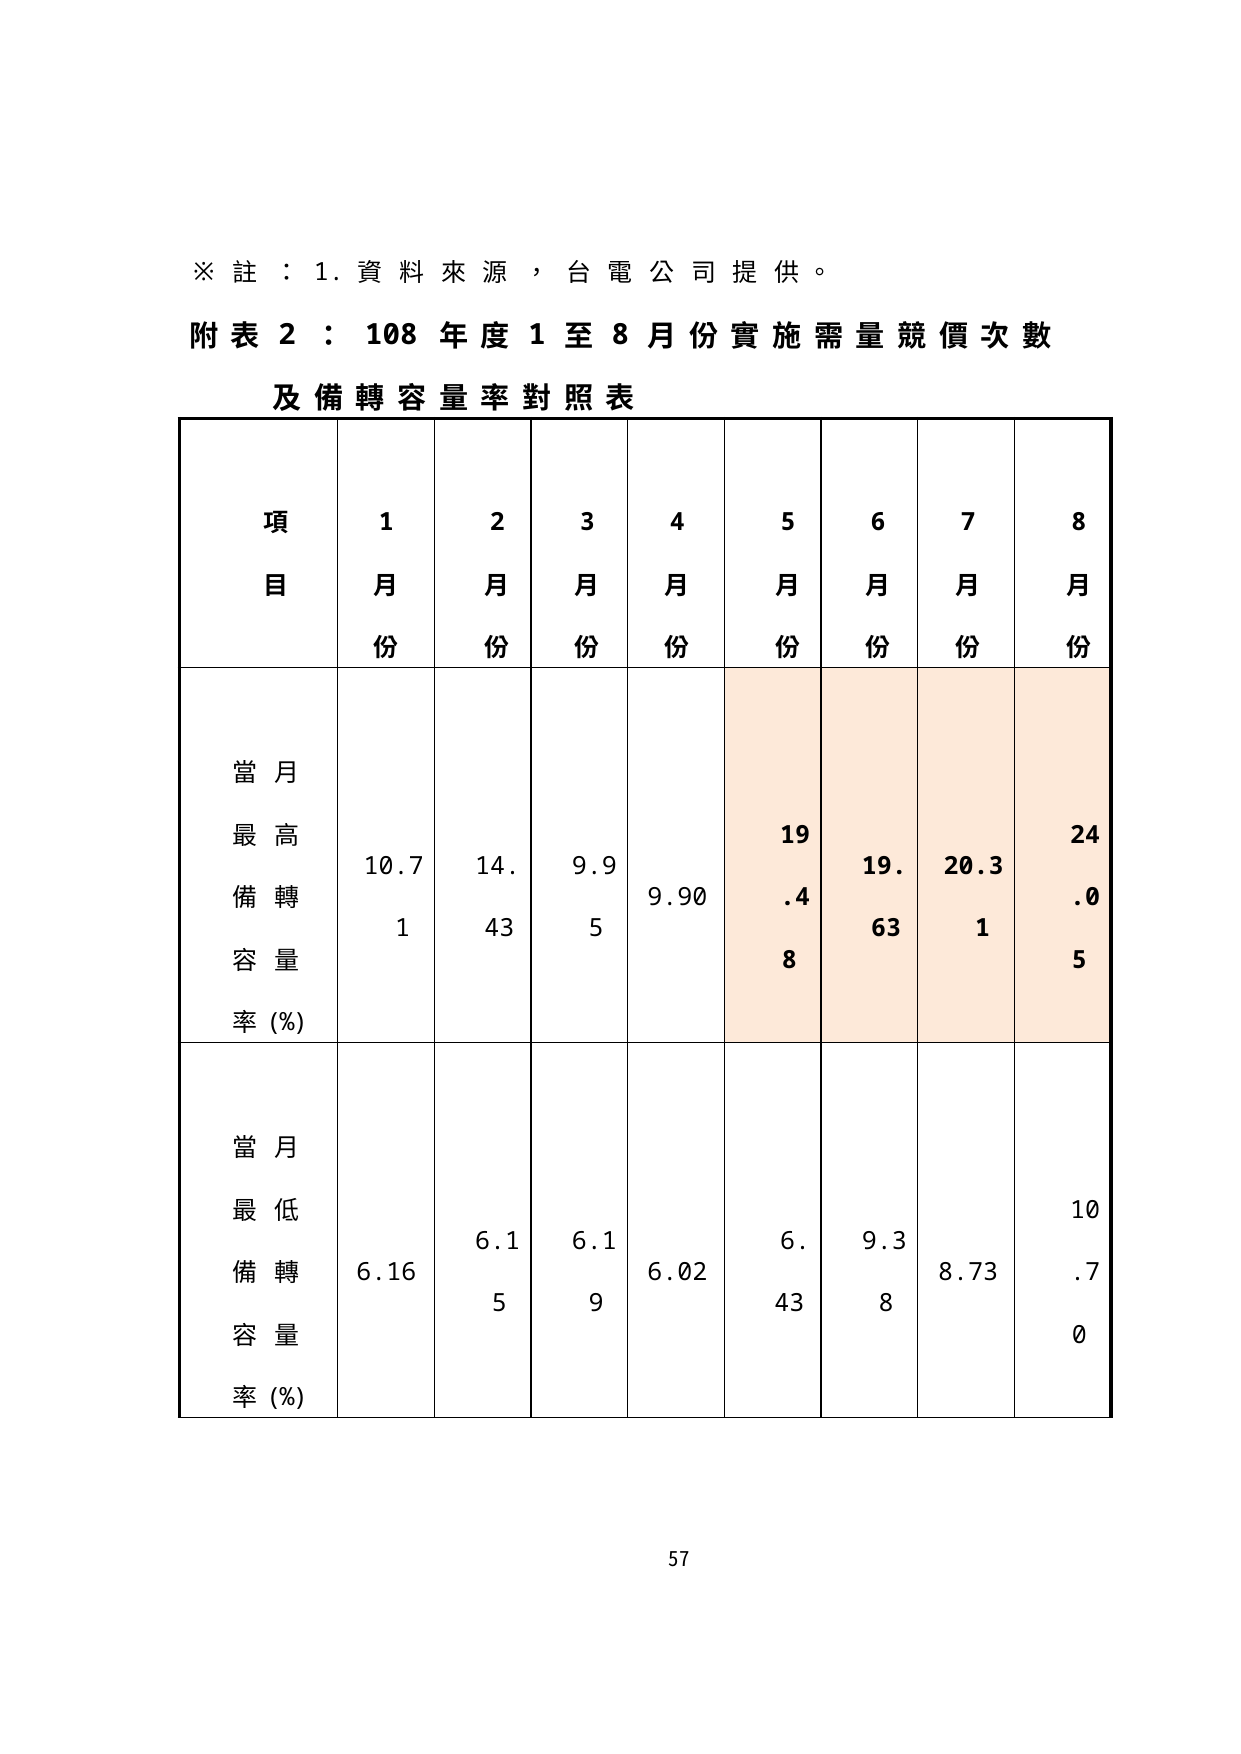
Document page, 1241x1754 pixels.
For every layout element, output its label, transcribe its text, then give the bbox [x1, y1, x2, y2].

table_cell 6.16 [338, 1043, 434, 1417]
table_cell 9.95 [532, 668, 627, 1042]
table_header 項 目 [181, 420, 337, 667]
table_cell 10.71 [338, 668, 434, 1042]
table_cell 6.19 [532, 1043, 627, 1417]
text 附表2：108年度1至8月份實施需量競價次數及備轉容量率對照表 [165, 292, 1058, 417]
table_header 5月份 [725, 420, 820, 667]
table_cell 10.70 [1015, 1043, 1109, 1417]
table_cell 6.15 [435, 1043, 530, 1417]
table_cell 19.48 [725, 668, 820, 1042]
table_cell 當月最高備轉容量率(%) [181, 668, 337, 1042]
table_cell 9.90 [628, 668, 724, 1042]
table_header 7月份 [918, 420, 1014, 667]
table_cell 8.73 [918, 1043, 1014, 1417]
table_cell 6.43 [725, 1043, 820, 1417]
table_header 3月份 [532, 420, 627, 667]
table_cell 9.38 [822, 1043, 917, 1417]
table_header 6月份 [822, 420, 917, 667]
table_cell 20.31 [918, 668, 1014, 1042]
table_cell 19.63 [822, 668, 917, 1042]
table_header 8月份 [1015, 420, 1109, 667]
table_cell 當月最低備轉容量率(%) [181, 1043, 337, 1417]
text ※註：1.資料來源，台電公司提供。 [169, 229, 1058, 292]
table_header 4月份 [628, 420, 724, 667]
table_cell 14.43 [435, 668, 530, 1042]
table_cell 24.05 [1015, 668, 1109, 1042]
table_header 1月份 [338, 420, 434, 667]
table_cell 6.02 [628, 1043, 724, 1417]
table_header 2月份 [435, 420, 530, 667]
